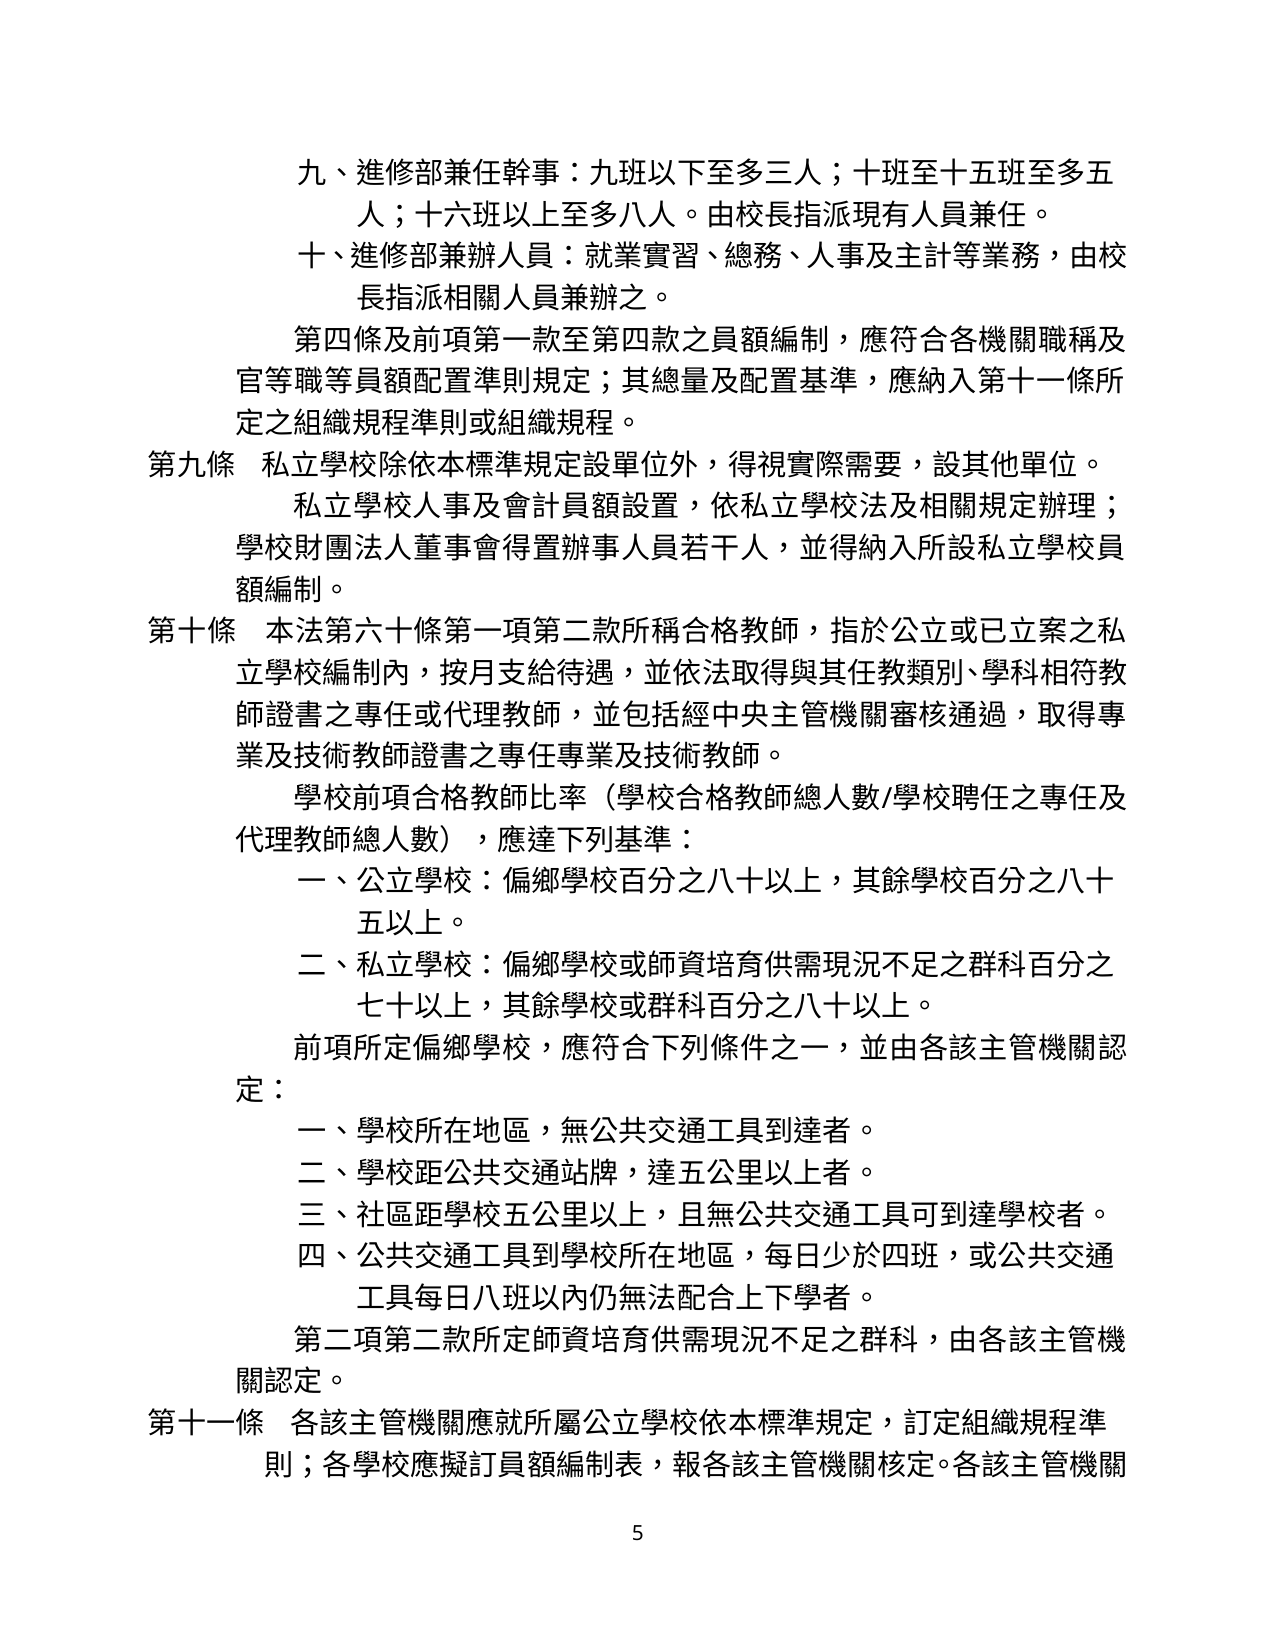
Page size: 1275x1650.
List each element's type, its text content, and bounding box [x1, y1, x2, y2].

text 十、進修部兼辦人員：就業實習、總務、人事及主計等業務，由校長指派相關人員兼辦之。 [298, 233, 1127, 317]
text 九、進修部兼任幹事：九班以下至多三人；十班至十五班至多五人；十六班以上至多八人。由校長指派現有人員兼任。 [298, 150, 1127, 233]
text 第十一條 各該主管機關應就所屬公立學校依本標準規定，訂定組織規程準則；各學校應擬訂員額編制表，報各該主管機關核定。各該主管機關 [148, 1400, 1127, 1483]
text 一、公立學校：偏鄉學校百分之八十以上，其餘學校百分之八十五以上。 [298, 858, 1127, 942]
text 第二項第二款所定師資培育供需現況不足之群科，由各該主管機關認定。 [235, 1317, 1127, 1400]
text 學校前項合格教師比率（學校合格教師總人數/學校聘任之專任及代理教師總人數），應達下列基準： [235, 775, 1127, 858]
text 前項所定偏鄉學校，應符合下列條件之一，並由各該主管機關認定： [235, 1025, 1127, 1108]
text 第十條 本法第六十條第一項第二款所稱合格教師，指於公立或已立案之私立學校編制內，按月支給待遇，並依法取得與其任教類別、學科相符教師證書之專任或代理教師，並包括經中央主管機關審核通過，取得專業及技術教師證書之專任專業及技術教師。 [148, 608, 1127, 775]
text 四、公共交通工具到學校所在地區，每日少於四班，或公共交通工具每日八班以內仍無法配合上下學者。 [298, 1233, 1127, 1317]
text 二、學校距公共交通站牌，達五公里以上者。 [298, 1150, 1127, 1192]
text 三、社區距學校五公里以上，且無公共交通工具可到達學校者。 [298, 1192, 1127, 1233]
text 第四條及前項第一款至第四款之員額編制，應符合各機關職稱及官等職等員額配置準則規定；其總量及配置基準，應納入第十一條所定之組織規程準則或組織規程。 [235, 317, 1127, 442]
text 二、私立學校：偏鄉學校或師資培育供需現況不足之群科百分之七十以上，其餘學校或群科百分之八十以上。 [298, 942, 1127, 1025]
text 第九條 私立學校除依本標準規定設單位外，得視實際需要，設其他單位。 [148, 442, 1127, 483]
text 一、學校所在地區，無公共交通工具到達者。 [298, 1108, 1127, 1150]
text 私立學校人事及會計員額設置，依私立學校法及相關規定辦理；學校財團法人董事會得置辦事人員若干人，並得納入所設私立學校員額編制。 [235, 483, 1127, 608]
